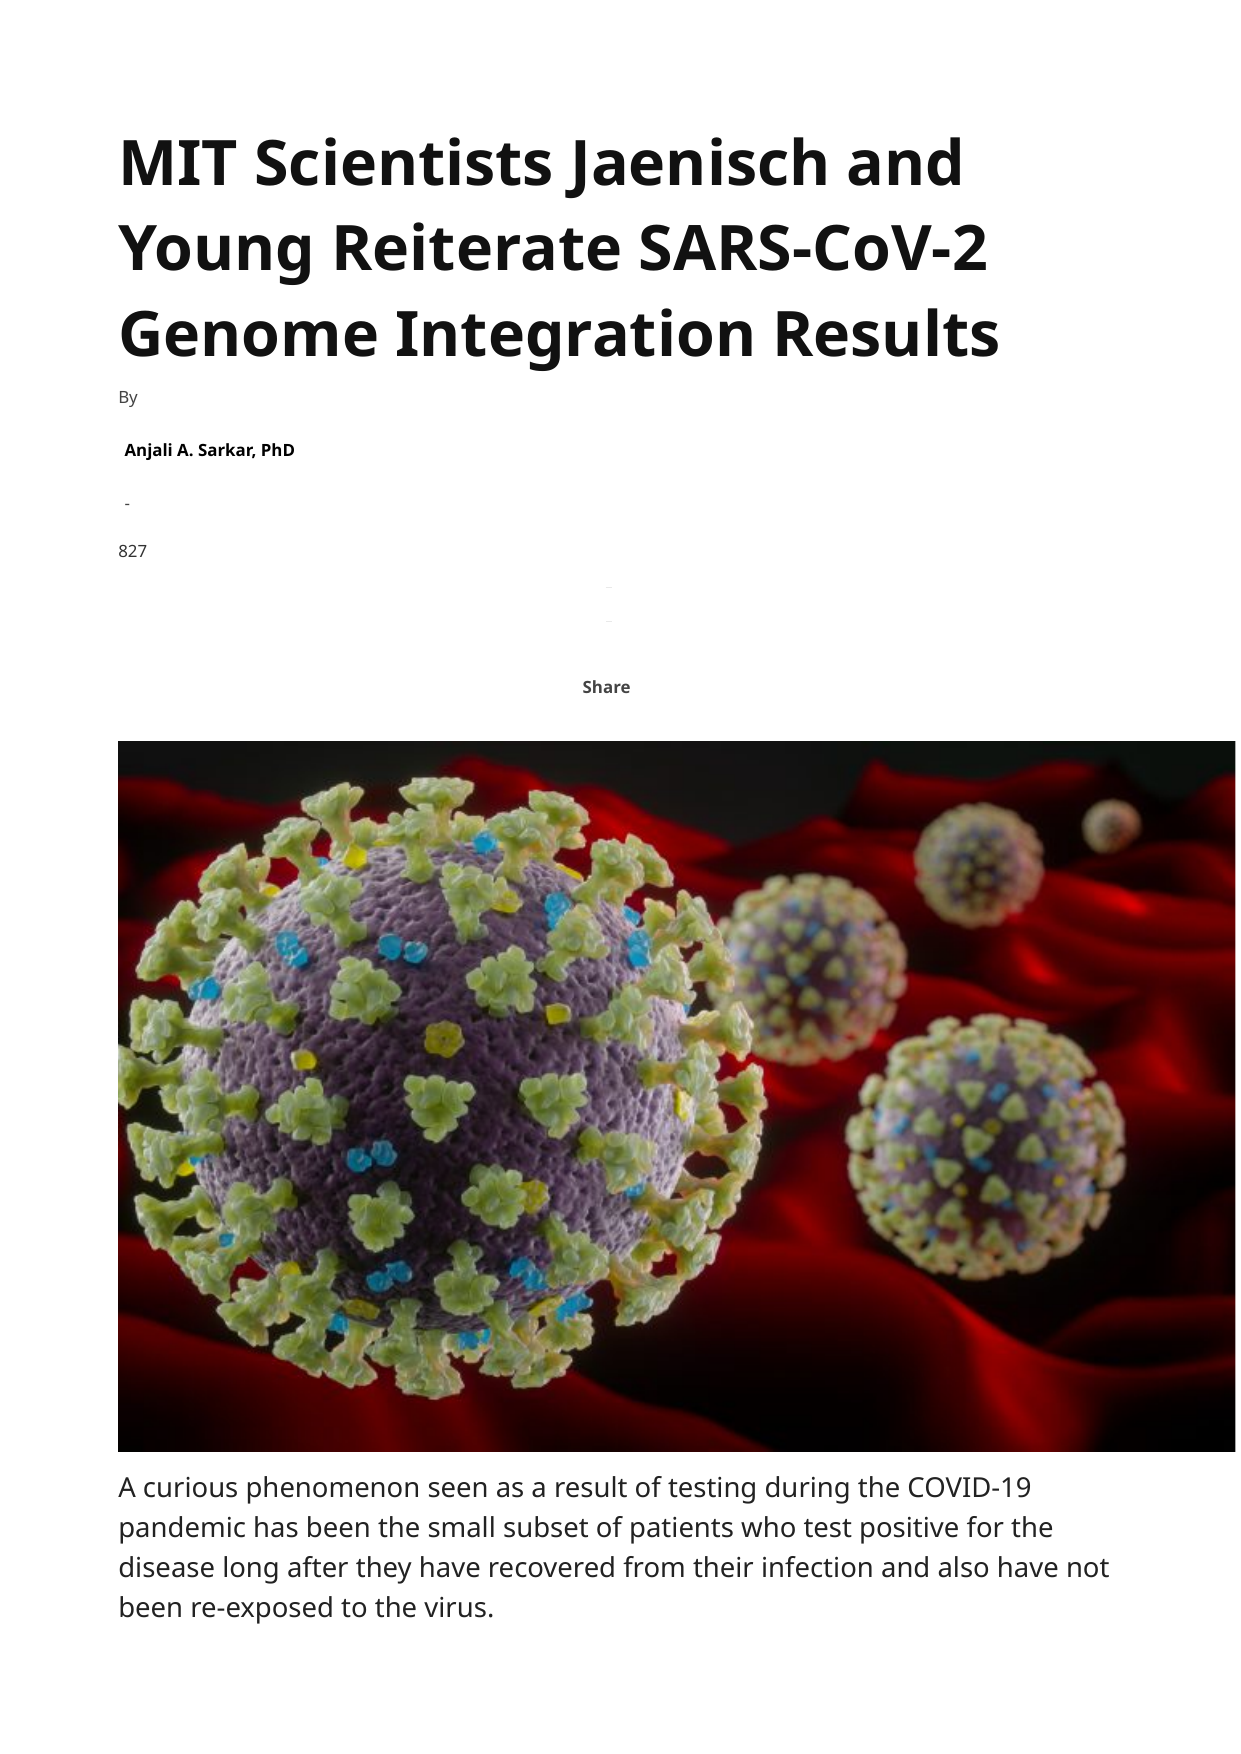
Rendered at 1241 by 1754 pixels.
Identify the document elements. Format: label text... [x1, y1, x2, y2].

text Share [118, 637, 1094, 698]
text - [118, 486, 1119, 514]
text A curious phenomenon seen as a result of testing during the COVID-19 pandemic has been the small subset of patients who test positive for the disease long after they have recovered from their infection and also have not been re-exposed to the virus. [118, 1466, 1122, 1625]
text Anjali A. Sarkar, PhD [118, 433, 1117, 461]
text By [118, 385, 1119, 408]
subtitle MIT Scientists Jaenisch and Young Reiterate SARS-CoV-2 Genome Integration Results [118, 118, 1122, 374]
picture [118, 741, 1236, 1452]
text 827 [118, 539, 1114, 562]
